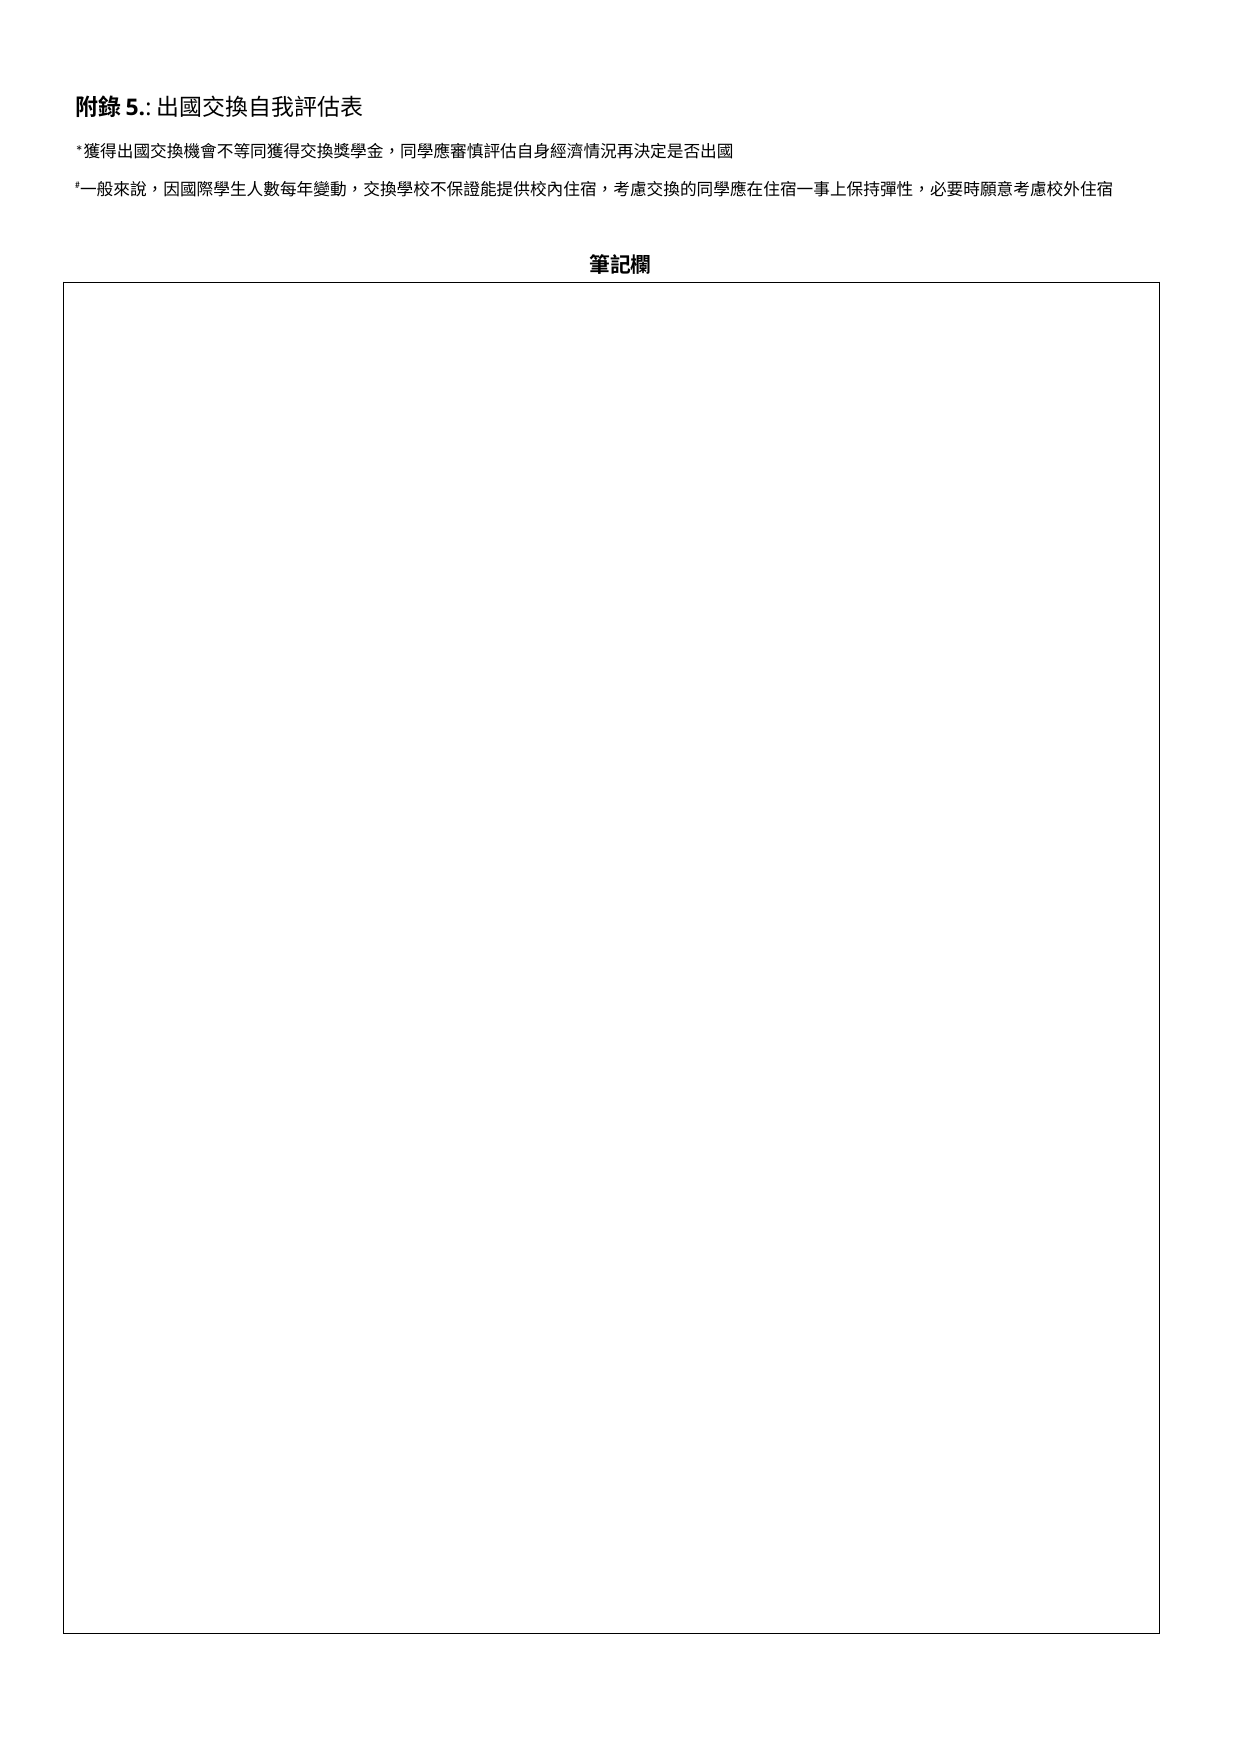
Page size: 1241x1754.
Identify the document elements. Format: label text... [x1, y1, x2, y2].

text 筆記欄 [75, 244, 1165, 282]
text *獲得出國交換機會不等同獲得交換獎學金，同學應審慎評估自身經濟情況再決定是否出國 [75, 132, 1165, 169]
table_header [64, 283, 1159, 1633]
text #一般來說，因國際學生人數每年變動，交換學校不保證能提供校內住宿，考慮交換的同學應在住宿一事上保持彈性，必要時願意考慮校外住宿 [75, 169, 1165, 207]
